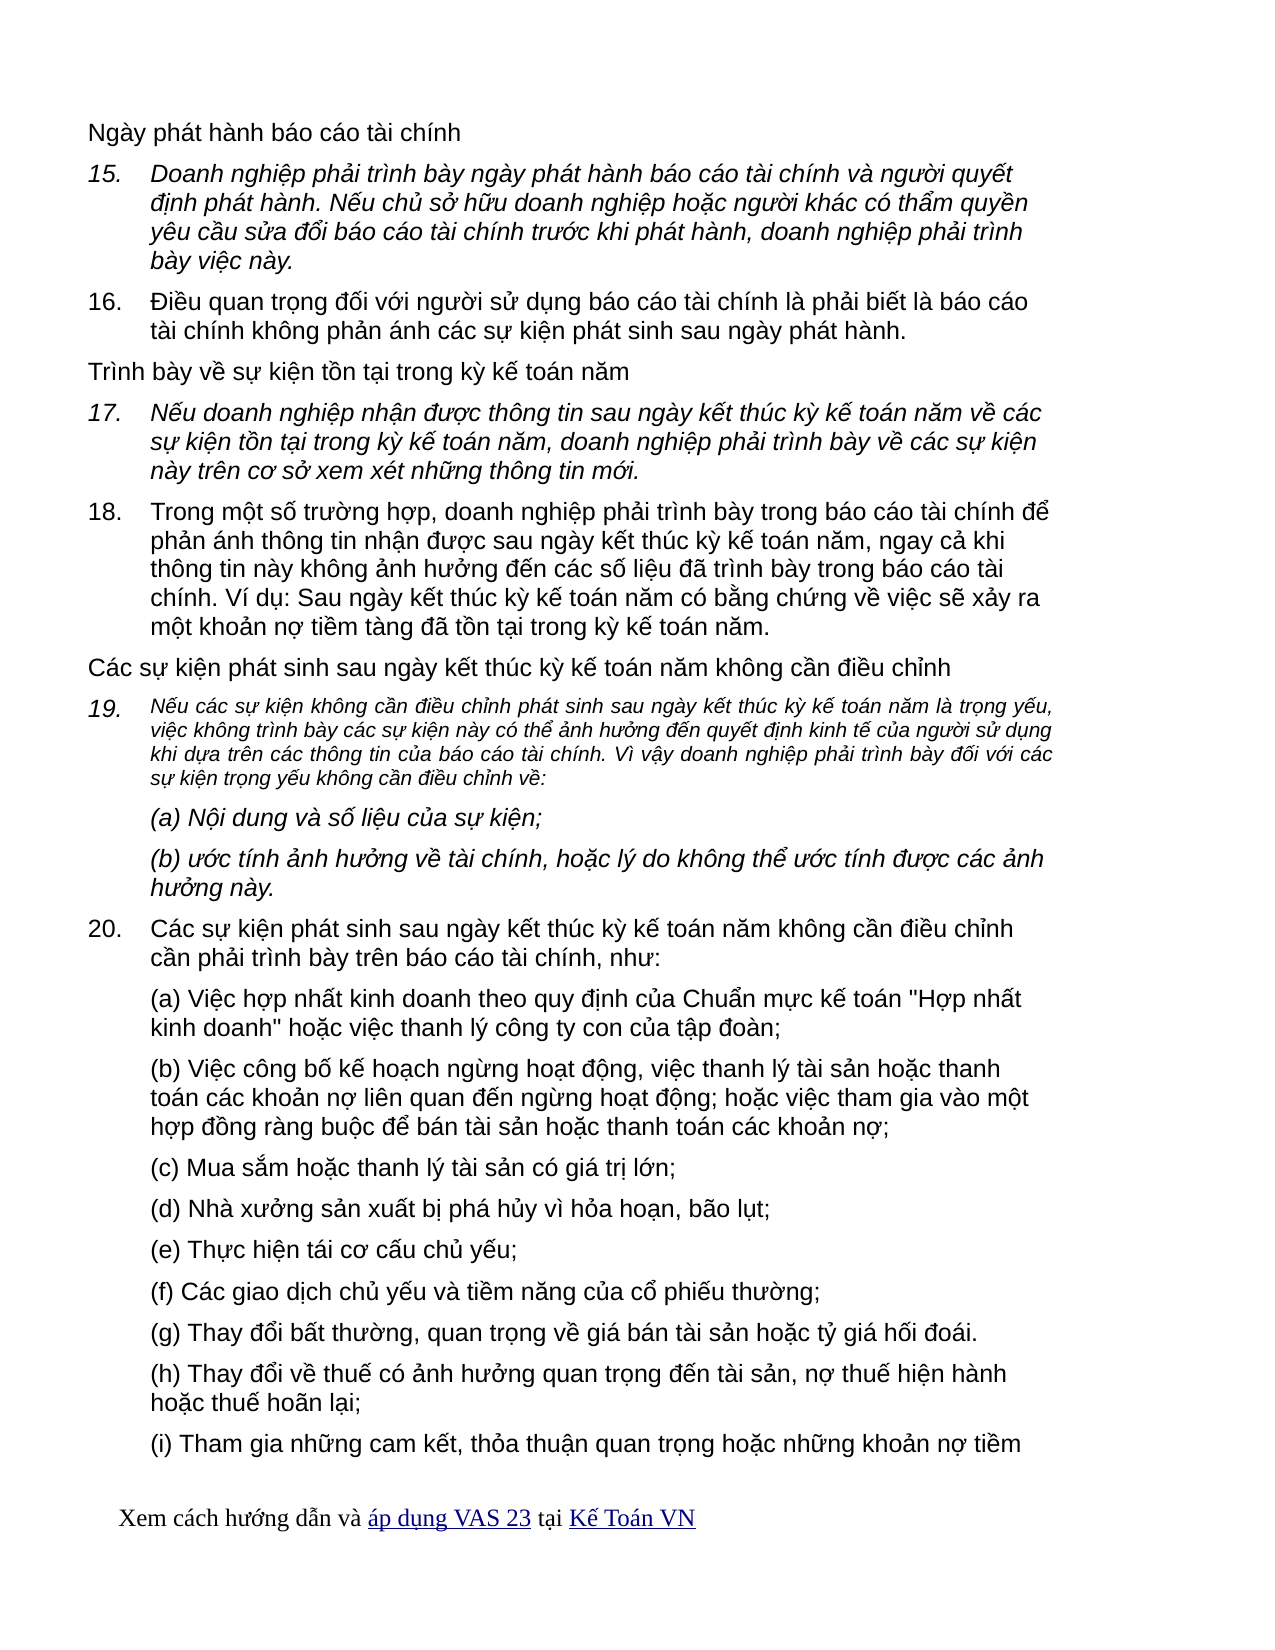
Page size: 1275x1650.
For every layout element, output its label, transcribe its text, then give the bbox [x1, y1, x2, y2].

table_cell Các sự kiện phát sinh sau ngày kết thúc kỳ kế toán năm không cần điều chỉnh cần phải trình bày trên báo cáo tài chính, như: (a) Việc hợp nhất kinh doanh theo quy định của Chuẩn mực kế toán "Hợp nhất kinh doanh" hoặc việc thanh lý công ty con của tập đoàn; (b) Việc công bố kế hoạch ngừng hoạt động, việc thanh lý tài sản hoặc thanh toán các khoản nợ liên quan đến ngừng hoạt động; hoặc việc tham gia vào một hợp đồng ràng buộc để bán tài sản hoặc thanh toán các khoản nợ; (c) Mua sắm hoặc thanh lý tài sản có giá trị lớn; (d) Nhà xưởng sản xuất bị phá hủy vì hỏa hoạn, bão lụt; (e) Thực hiện tái cơ cấu chủ yếu; (f) Các giao dịch chủ yếu và tiềm năng của cổ phiếu thường; (g) Thay đổi bất thường, quan trọng về giá bán tài sản hoặc tỷ giá hối đoái. (h) Thay đổi về thuế có ảnh hưởng quan trọng đến tài sản, nợ thuế hiện hành hoặc thuế hoãn lại; (i) Tham gia những cam kết, thỏa thuận quan trọng hoặc những khoản nợ tiềm [139, 914, 1066, 1458]
table_cell 17. [76, 398, 139, 497]
table_cell 18. [76, 497, 139, 653]
table_cell Ngày phát hành báo cáo tài chính [76, 118, 1066, 159]
table_cell Các sự kiện phát sinh sau ngày kết thúc kỳ kế toán năm không cần điều chỉnh [76, 653, 1066, 694]
table_cell Trình bày về sự kiện tồn tại trong kỳ kế toán năm [76, 357, 1066, 398]
table_cell 19. [76, 694, 139, 914]
table_cell Doanh nghiệp phải trình bày ngày phát hành báo cáo tài chính và người quyết định phát hành. Nếu chủ sở hữu doanh nghiệp hoặc người khác có thẩm quyền yêu cầu sửa đổi báo cáo tài chính trước khi phát hành, doanh nghiệp phải trình bày việc này. [139, 159, 1066, 287]
table_cell Nếu doanh nghiệp nhận được thông tin sau ngày kết thúc kỳ kế toán năm về các sự kiện tồn tại trong kỳ kế toán năm, doanh nghiệp phải trình bày về các sự kiện này trên cơ sở xem xét những thông tin mới. [139, 398, 1066, 497]
table_cell Nếu các sự kiện không cần điều chỉnh phát sinh sau ngày kết thúc kỳ kế toán năm là trọng yếu, việc không trình bày các sự kiện này có thể ảnh hưởng đến quyết định kinh tế của người sử dụng khi dựa trên các thông tin của báo cáo tài chính. Vì vậy doanh nghiệp phải trình bày đối với các sự kiện trọng yếu không cần điều chỉnh về: (a) Nội dung và số liệu của sự kiện; (b) ước tính ảnh hưởng về tài chính, hoặc lý do không thể ước tính được các ảnh hưởng này. [139, 694, 1066, 914]
table_cell 16. [76, 287, 139, 357]
table_cell 20. [76, 914, 139, 1458]
table_cell Trong một số trường hợp, doanh nghiệp phải trình bày trong báo cáo tài chính để phản ánh thông tin nhận được sau ngày kết thúc kỳ kế toán năm, ngay cả khi thông tin này không ảnh hưởng đến các số liệu đã trình bày trong báo cáo tài chính. Ví dụ: Sau ngày kết thúc kỳ kế toán năm có bằng chứng về việc sẽ xảy ra một khoản nợ tiềm tàng đã tồn tại trong kỳ kế toán năm. [139, 497, 1066, 653]
table_cell 15. [76, 159, 139, 287]
table_cell Điều quan trọng đối với người sử dụng báo cáo tài chính là phải biết là báo cáo tài chính không phản ánh các sự kiện phát sinh sau ngày phát hành. [139, 287, 1066, 357]
